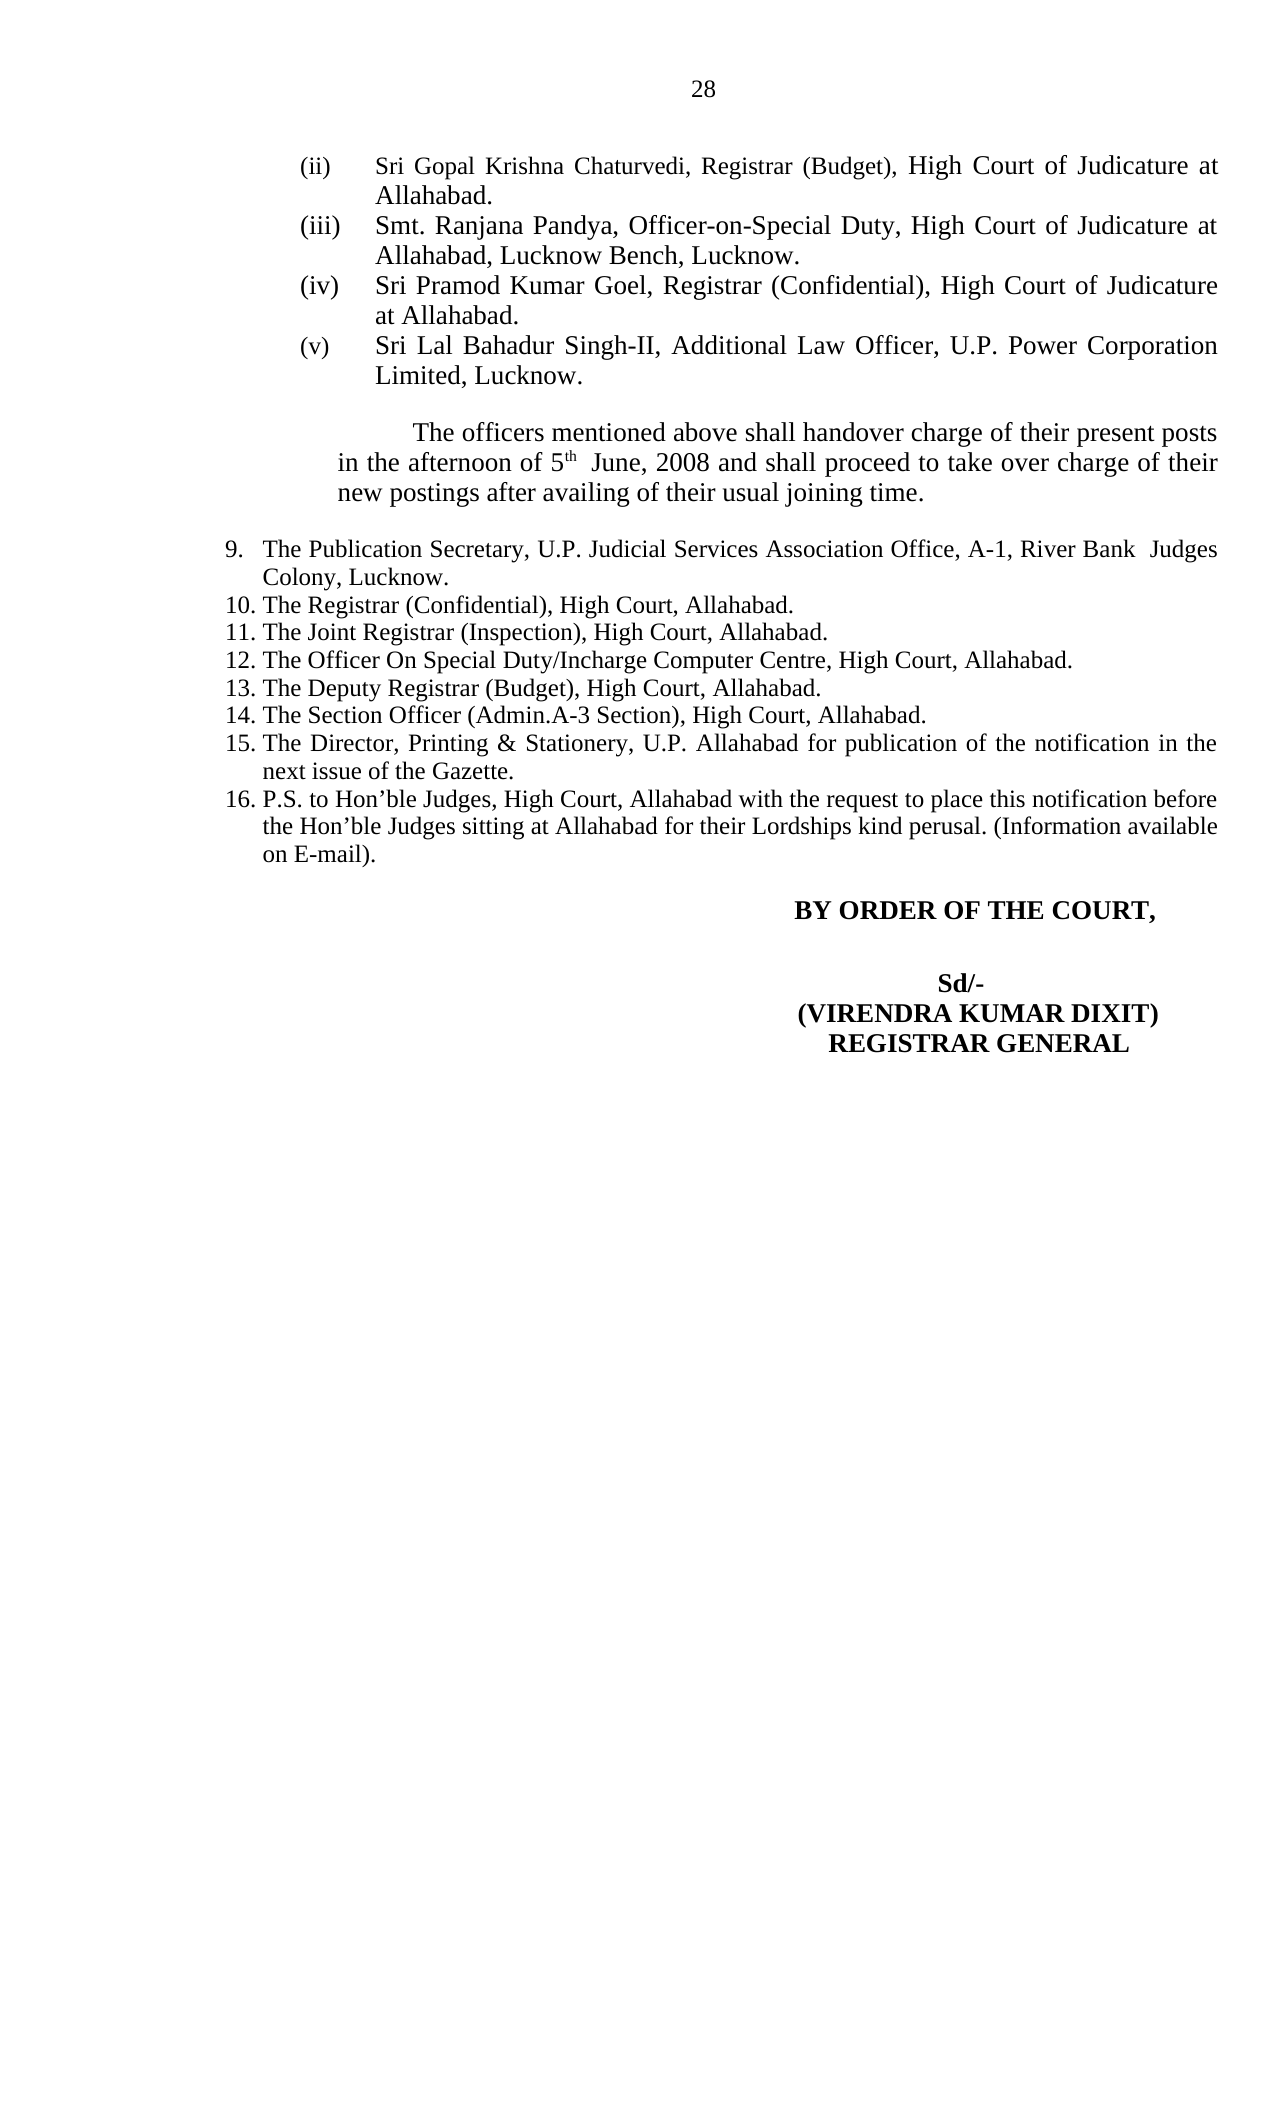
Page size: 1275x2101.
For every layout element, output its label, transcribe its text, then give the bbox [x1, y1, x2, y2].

list The Publication Secretary, U.P. Judicial Services Association Office, A-1, River Bank Judges Colony, Lucknow. [225, 535, 1219, 591]
text (VIRENDRA KUMAR DIXIT) [187, 998, 1221, 1028]
list P.S. to Hon’ble Judges, High Court, Allahabad with the request to place this notification before the Hon’ble Judges sitting at Allahabad for their Lordships kind perusal. (Information available on E-mail). [225, 785, 1219, 868]
text Sd/- [787, 968, 1219, 998]
text REGISTRAR GENERAL [709, 1028, 1219, 1058]
list The Joint Registrar (Inspection), High Court, Allahabad. [225, 618, 1219, 646]
list Sri Lal Bahadur Singh-II, Additional Law Officer, U.P. Power Corporation Limited, Lucknow. [300, 330, 1219, 390]
list Smt. Ranjana Pandya, Officer-on-Special Duty, High Court of Judicature at Allahabad, Lucknow Bench, Lucknow. [300, 210, 1219, 270]
list Sri Gopal Krishna Chaturvedi, Registrar (Budget), High Court of Judicature at Allahabad. [300, 150, 1219, 210]
list Sri Pramod Kumar Goel, Registrar (Confidential), High Court of Judicature at Allahabad. [300, 270, 1219, 330]
text The officers mentioned above shall handover charge of their present posts in the afternoon of 5th June, 2008 and shall proceed to take over charge of their new postings after availing of their usual joining time. [337, 418, 1219, 508]
list The Director, Printing & Stationery, U.P. Allahabad for publication of the notification in the next issue of the Gazette. [225, 729, 1219, 785]
list The Deputy Registrar (Budget), High Court, Allahabad. [225, 674, 1219, 702]
text BY ORDER OF THE COURT, [712, 896, 1219, 926]
list The Officer On Special Duty/Incharge Computer Centre, High Court, Allahabad. [225, 646, 1219, 674]
list The Registrar (Confidential), High Court, Allahabad. [225, 591, 1219, 618]
list The Section Officer (Admin.A-3 Section), High Court, Allahabad. [225, 702, 1219, 729]
